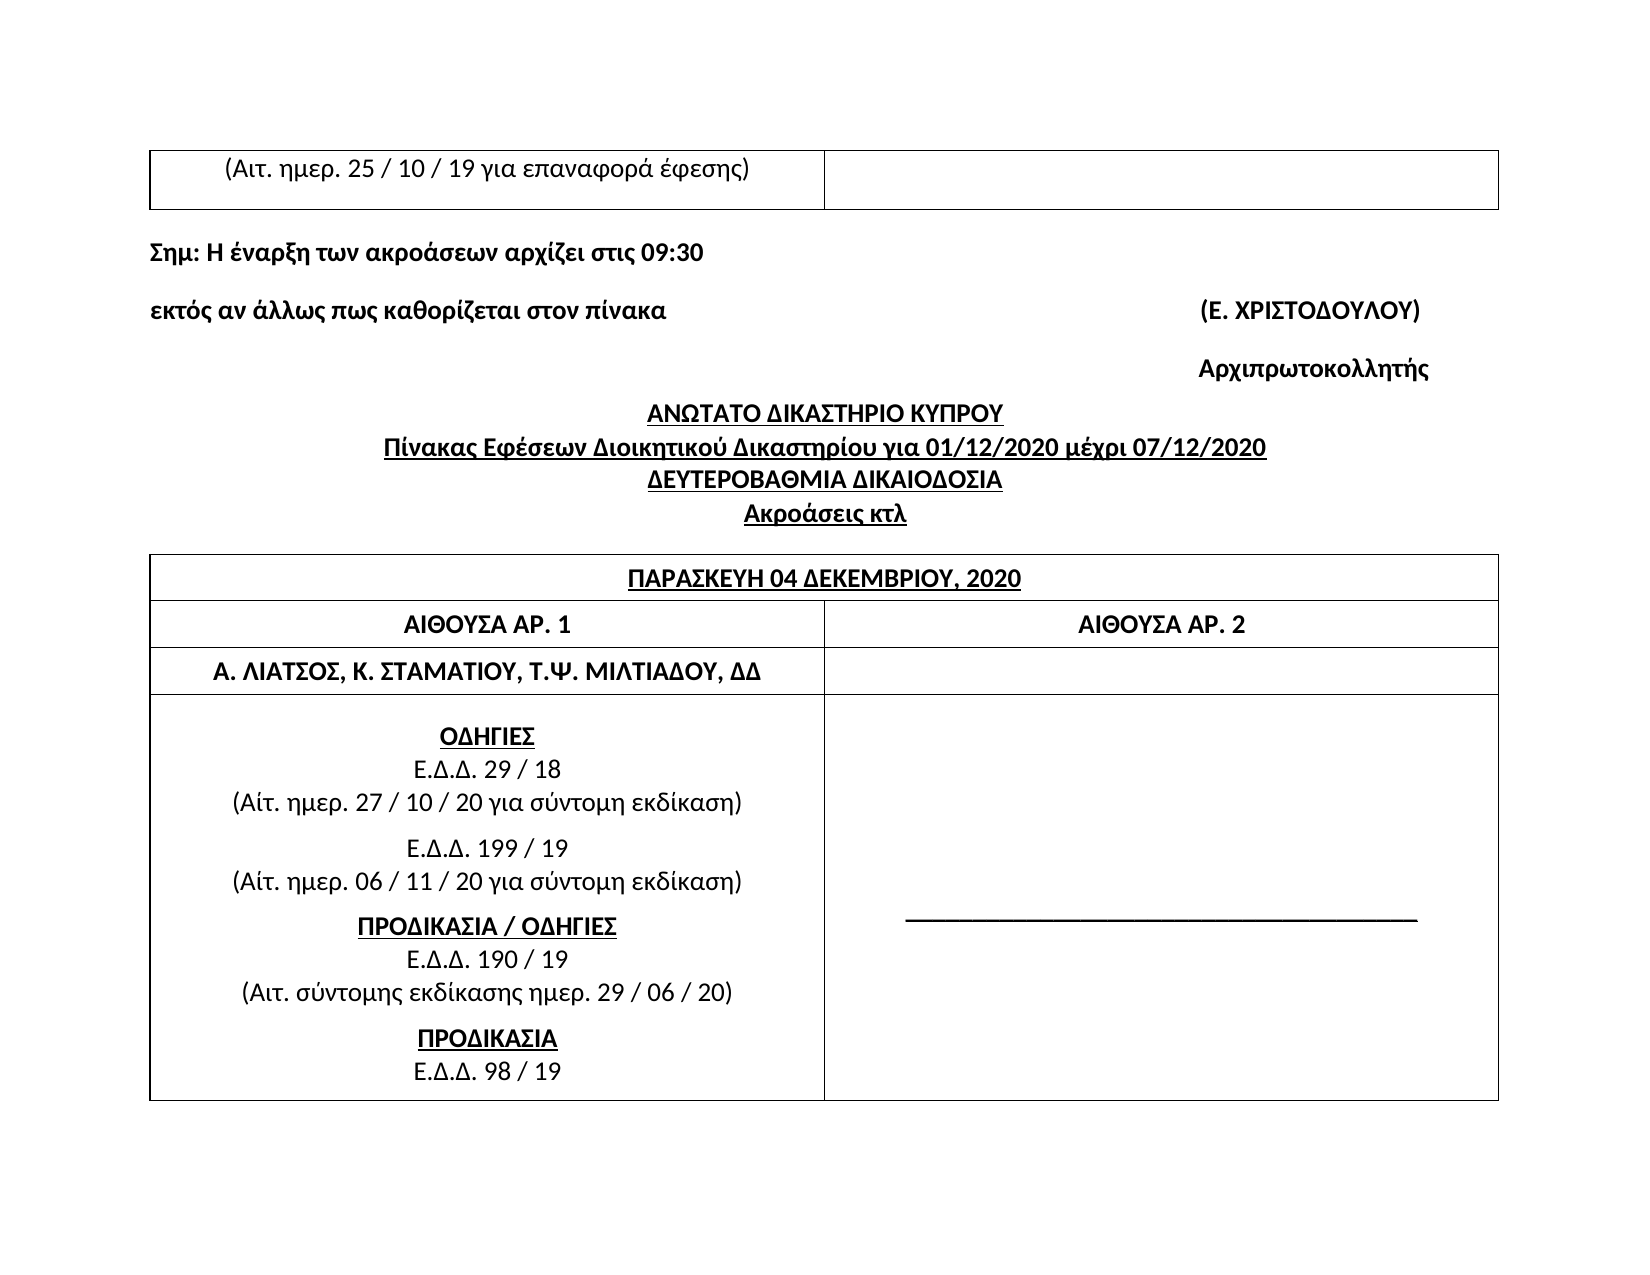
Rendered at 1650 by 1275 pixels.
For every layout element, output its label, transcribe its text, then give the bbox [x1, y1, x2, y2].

text Σημ: H έναρξη των ακροάσεων αρχίζει στις 09:30 [150, 235, 1500, 268]
text Ακροάσεις κτλ [150, 496, 1500, 529]
text ΑΝΩΤΑΤΟ ΔΙΚΑΣΤΗΡΙΟ ΚΥΠΡΟΥ [150, 397, 1500, 430]
table_cell ΑΙΘΟΥΣΑ ΑΡ. 2 [825, 601, 1498, 647]
text ΔΕΥΤΕΡΟΒΑΘΜΙΑ ΔΙΚΑΙΟΔΟΣΙΑ [150, 463, 1500, 496]
text Πίνακας Εφέσεων Διοικητικού Δικαστηρίου για 01/12/2020 μέχρι 07/12/2020 [150, 430, 1500, 463]
table_cell [825, 151, 1498, 209]
table_header ΠΑΡΑΣΚΕΥΗ 04 ΔΕΚΕΜΒΡΙΟΥ, 2020 [151, 555, 1498, 600]
table_cell [825, 648, 1498, 693]
table_cell ______________________________________ [825, 695, 1498, 1100]
table_cell ΟΔΗΓΙΕΣ Ε.Δ.Δ. 29 / 18 (Αίτ. ημερ. 27 / 10 / 20 για σύντομη εκδίκαση) Ε.Δ.Δ. 199 / 19 (Αίτ. ημερ. 06 / 11 / 20 για σύντομη εκδίκαση) ΠΡΟΔΙΚΑΣΙΑ / ΟΔΗΓΙΕΣ Ε.Δ.Δ. 190 / 19 (Αιτ. σύντομης εκδίκασης ημερ. 29 / 06 / 20) ΠΡΟΔΙΚΑΣΙΑ Ε.Δ.Δ. 98 / 19 [151, 695, 824, 1100]
table_cell Α. ΛΙΑΤΣΟΣ, Κ. ΣΤΑΜΑΤΙΟΥ, Τ.Ψ. ΜΙΛΤΙΑΔΟΥ, ΔΔ [151, 648, 824, 693]
table_cell (Αιτ. ημερ. 25 / 10 / 19 για επαναφορά έφεσης) [151, 151, 824, 209]
table_cell ΑΙΘΟΥΣΑ ΑΡ. 1 [151, 601, 824, 647]
text εκτός αν άλλως πως καθορίζεται στον πίνακα (Ε. ΧΡΙΣΤΟΔΟΥΛΟΥ) [150, 293, 1500, 326]
text Αρχιπρωτοκολλητής [1050, 351, 1500, 384]
